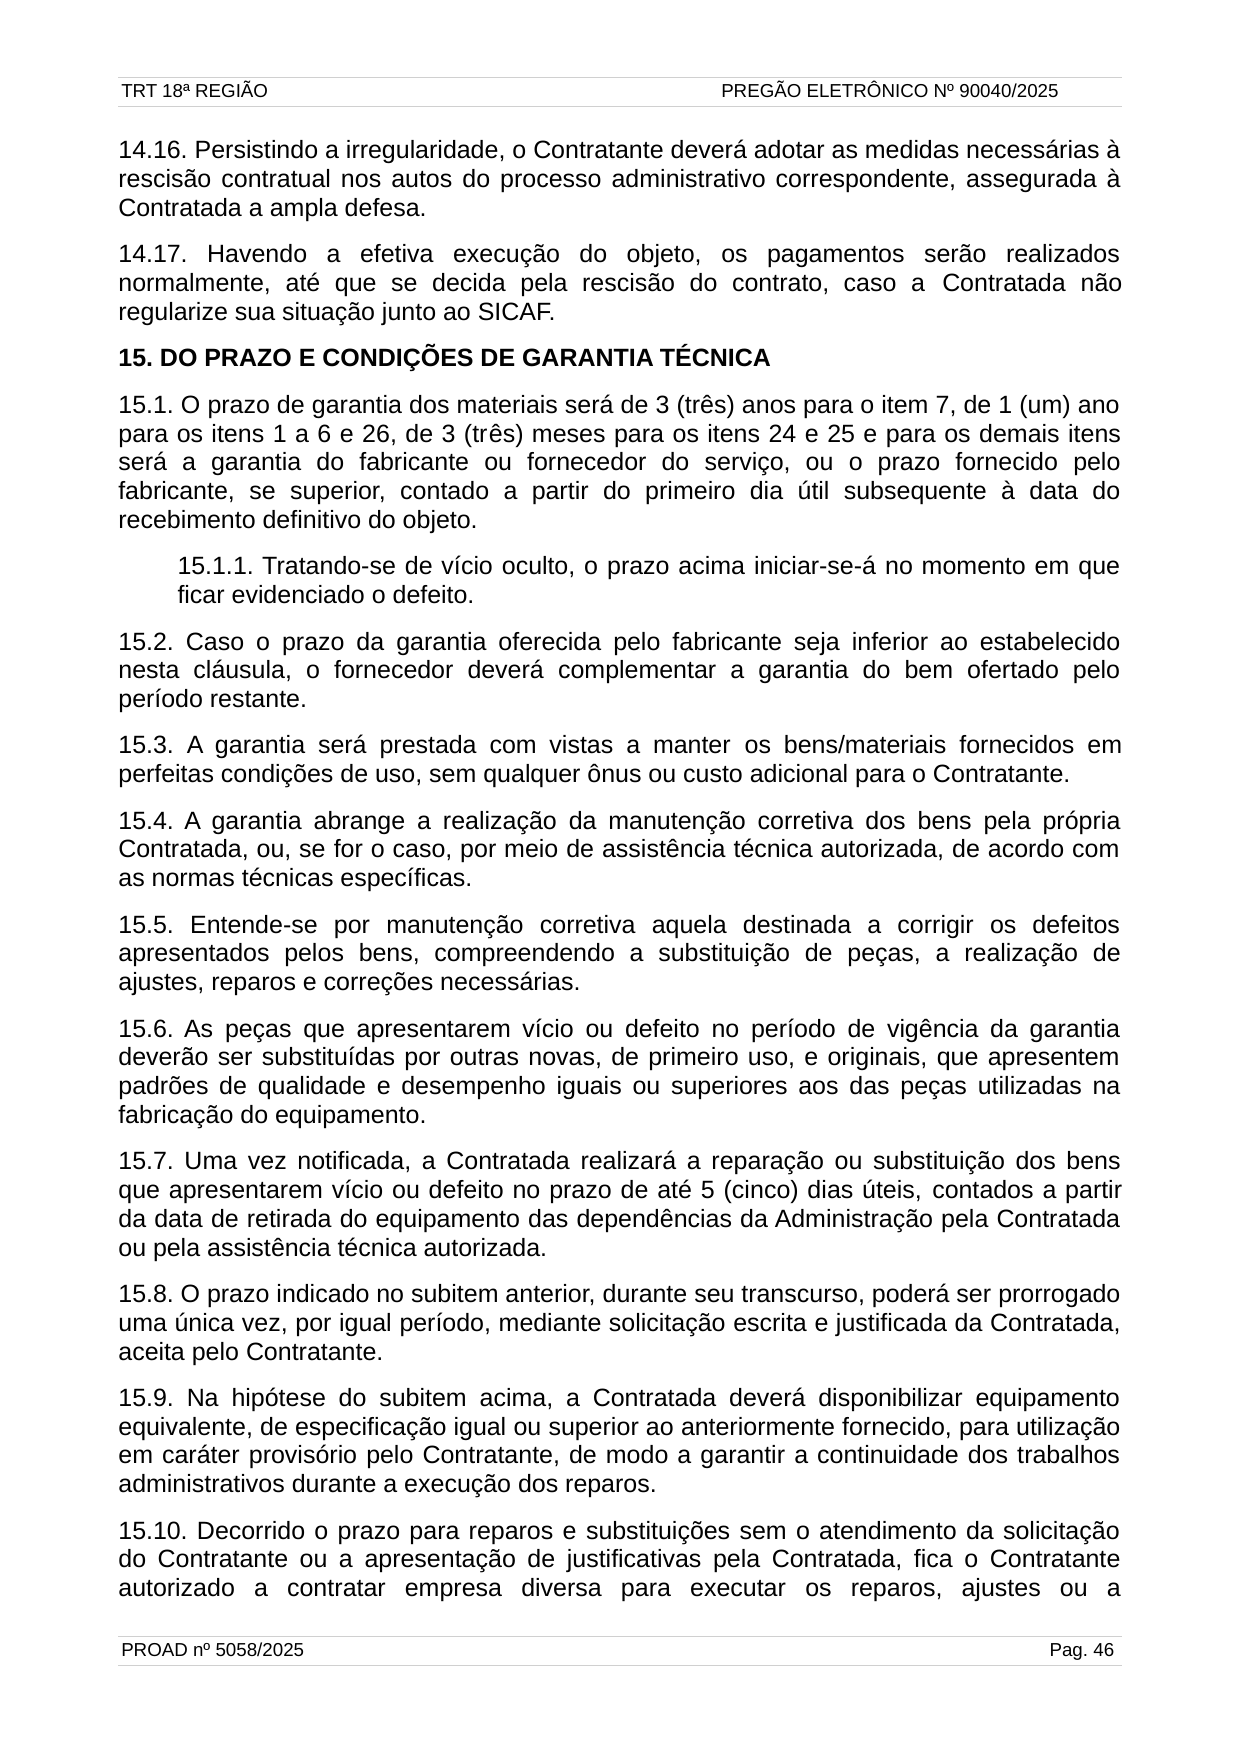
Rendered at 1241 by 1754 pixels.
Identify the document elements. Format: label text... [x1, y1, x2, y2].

text 15.9. Na hipótese do subitem acima, a Contratada deverá disponibilizar equipamento equivalente, de especificação igual ou superior ao anteriormente fornecido, para utilização em caráter provisório pelo Contratante, de modo a garantir a continuidade dos trabalhos administrativos durante a execução dos reparos. [118, 1383, 1122, 1498]
text 15.7. Uma vez notificada, a Contratada realizará a reparação ou substituição dos bens que apresentarem vício ou defeito no prazo de até 5 (cinco) dias úteis, contados a partir da data de retirada do equipamento das dependências da Administração pela Contratada ou pela assistência técnica autorizada. [118, 1146, 1122, 1261]
text 15.8. O prazo indicado no subitem anterior, durante seu transcurso, poderá ser prorrogado uma única vez, por igual período, mediante solicitação escrita e justificada da Contratada, aceita pelo Contratante. [118, 1279, 1122, 1365]
text 14.16. Persistindo a irregularidade, o Contratante deverá adotar as medidas necessárias à rescisão contratual nos autos do processo administrativo correspondente, assegurada à Contratada a ampla defesa. [118, 136, 1122, 222]
text 15.10. Decorrido o prazo para reparos e substituições sem o atendimento da solicitação do Contratante ou a apresentação de justificativas pela Contratada, fica o Contratante autorizado a contratar empresa diversa para executar os reparos, ajustes ou a [118, 1516, 1122, 1602]
text 15.1.1. Tratando-se de vício oculto, o prazo acima iniciar-se-á no momento em que ficar evidenciado o defeito. [177, 551, 1122, 609]
text 15. DO PRAZO E CONDIÇÕES DE GARANTIA TÉCNICA [118, 343, 1122, 372]
text 15.6. As peças que apresentarem vício ou defeito no período de vigência da garantia deverão ser substituídas por outras novas, de primeiro uso, e originais, que apresentem padrões de qualidade e desempenho iguais ou superiores aos das peças utilizadas na fabricação do equipamento. [118, 1014, 1122, 1129]
text 15.4. A garantia abrange a realização da manutenção corretiva dos bens pela própria Contratada, ou, se for o caso, por meio de assistência técnica autorizada, de acordo com as normas técnicas específicas. [118, 806, 1122, 892]
text 15.2. Caso o prazo da garantia oferecida pelo fabricante seja inferior ao estabelecido nesta cláusula, o fornecedor deverá complementar a garantia do bem ofertado pelo período restante. [118, 627, 1122, 713]
text 15.1. O prazo de garantia dos materiais será de 3 (três) anos para o item 7, de 1 (um) ano para os itens 1 a 6 e 26, de 3 (três) meses para os itens 24 e 25 e para os demais itens será a garantia do fabricante ou fornecedor do serviço, ou o prazo fornecido pelo fabricante, se superior, contado a partir do primeiro dia útil subsequente à data do recebimento definitivo do objeto. [118, 390, 1122, 534]
text 15.3. A garantia será prestada com vistas a manter os bens/materiais fornecidos em perfeitas condições de uso, sem qualquer ônus ou custo adicional para o Contratante. [118, 731, 1122, 788]
text 14.17. Havendo a efetiva execução do objeto, os pagamentos serão realizados normalmente, até que se decida pela rescisão do contrato, caso a Contratada não regularize sua situação junto ao SICAF. [118, 239, 1122, 326]
text 15.5. Entende-se por manutenção corretiva aquela destinada a corrigir os defeitos apresentados pelos bens, compreendendo a substituição de peças, a realização de ajustes, reparos e correções necessárias. [118, 910, 1122, 996]
